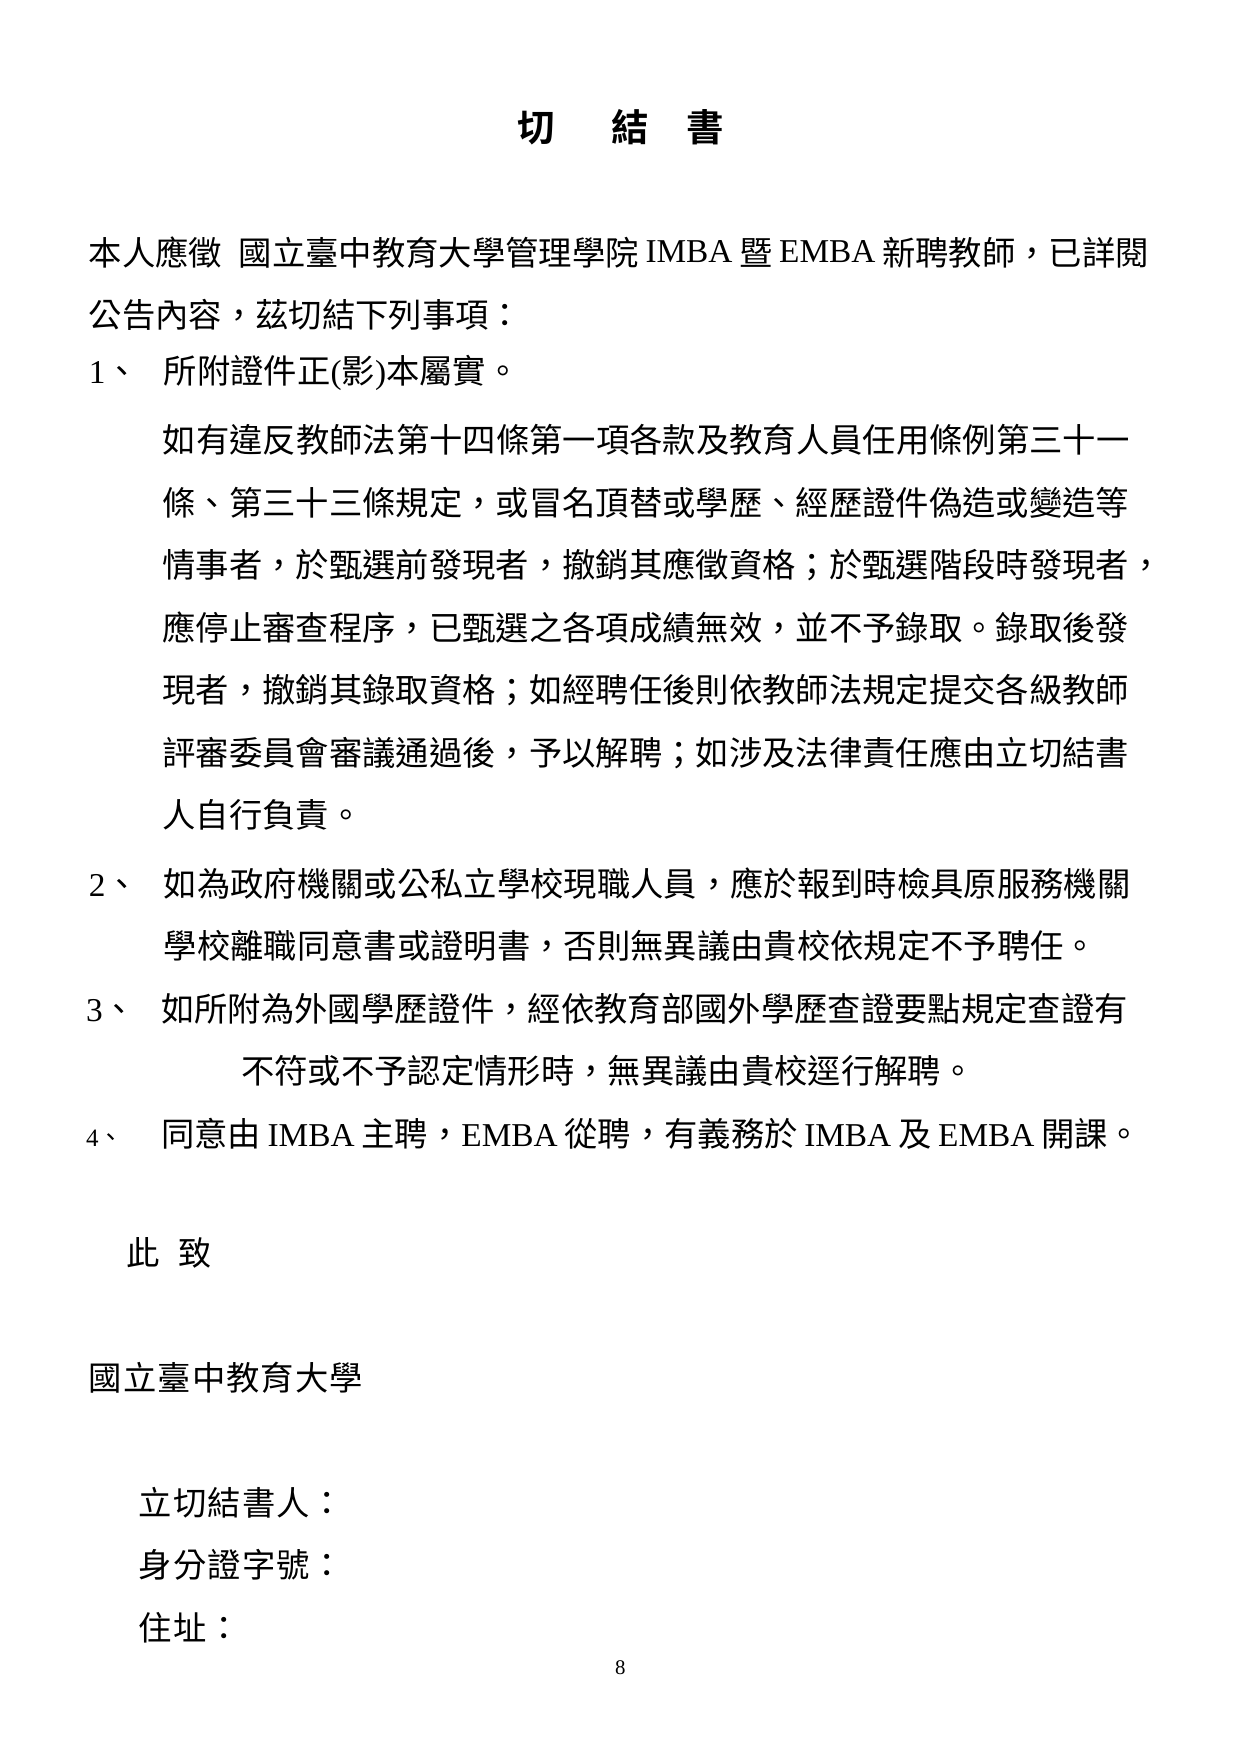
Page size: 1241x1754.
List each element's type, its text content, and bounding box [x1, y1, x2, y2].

list 所附證件正(影)本屬實。 [89, 334, 1152, 396]
text 切 結 書 [89, 84, 1152, 146]
list 如為政府機關或公私立學校現職人員，應於報到時檢具原服務機關學校離職同意書或證明書，否則無異議由貴校依規定不予聘任。 [89, 846, 1152, 971]
text 立切結書人： [139, 1459, 1152, 1521]
text 此 致 [89, 1209, 1152, 1271]
text 如有違反教師法第十四條第一項各款及教育人員任用條例第三十一條、第三十三條規定，或冒名頂替或學歷、經歷證件偽造或變造等情事者，於甄選前發現者，撤銷其應徵資格；於甄選階段時發現者，應停止審查程序，已甄選之各項成績無效，並不予錄取。錄取後發現者，撤銷其錄取資格；如經聘任後則依教師法規定提交各級教師評審委員會審議通過後，予以解聘；如涉及法律責任應由立切結書人自行負責。 [162, 396, 1152, 834]
text 本人應徵 國立臺中教育大學管理學院IMBA 暨EMBA新聘教師，已詳閱公告內容，茲切結下列事項： [89, 209, 1152, 334]
list 同意由IMBA主聘，EMBA從聘，有義務於IMBA及EMBA開課。 [86, 1096, 1152, 1159]
list 如所附為外國學歷證件，經依教育部國外學歷查證要點規定查證有不符或不予認定情形時，無異議由貴校逕行解聘。 [86, 971, 1152, 1096]
text 住址： [139, 1584, 1152, 1646]
text 國立臺中教育大學 [89, 1334, 1152, 1396]
text 身分證字號： [139, 1521, 1152, 1584]
